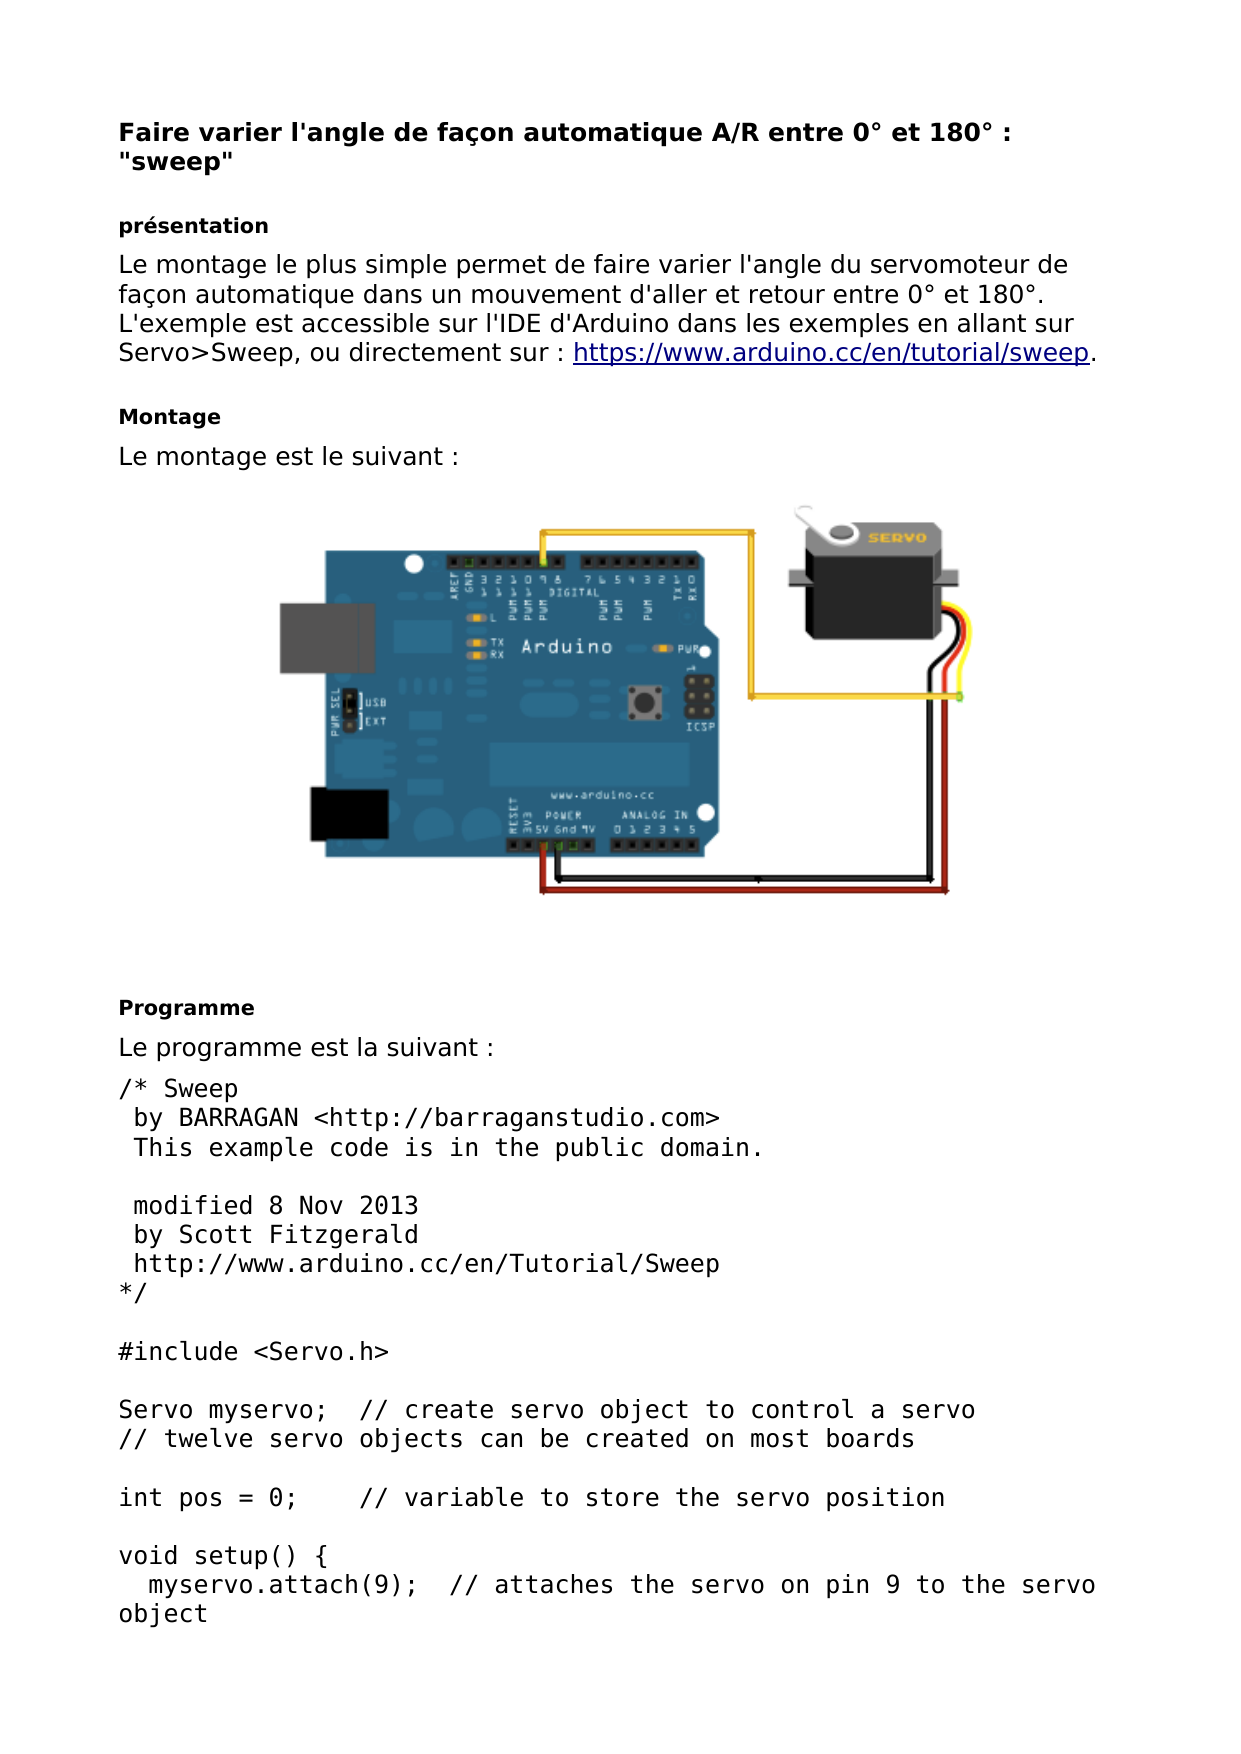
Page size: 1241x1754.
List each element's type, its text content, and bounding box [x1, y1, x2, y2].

text Le montage est le suivant : [118, 442, 1122, 471]
text Le montage le plus simple permet de faire varier l'angle du servomoteur de façon automatique dans un mouvement d'aller et retour entre 0° et 180°. L'exemple est accessible sur l'IDE d'Arduino dans les exemples en allant sur Servo>Sweep, ou directement sur : https://www.arduino.cc/en/tutorial/sweep. [118, 251, 1122, 367]
subtitle Programme [118, 996, 1122, 1020]
subtitle Faire varier l'angle de façon automatique A/R entre 0° et 180° : "sweep" [118, 118, 1122, 176]
picture [229, 483, 1011, 930]
subtitle présentation [118, 214, 1122, 238]
text /* Sweep by BARRAGAN <http://barraganstudio.com> This example code is in the public domain. modified 8 Nov 2013 by Scott Fitzgerald http://www.arduino.cc/en/Tutorial/Sweep */ #include <Servo.h> Servo myservo; // create servo object to control a servo // twelve servo objects can be created on most boards int pos = 0; // variable to store the servo position void setup() { myservo.attach(9); // attaches the servo on pin 9 to the servo object [118, 1074, 1122, 1628]
subtitle Montage [118, 405, 1122, 429]
text Le programme est la suivant : [118, 1033, 1122, 1062]
